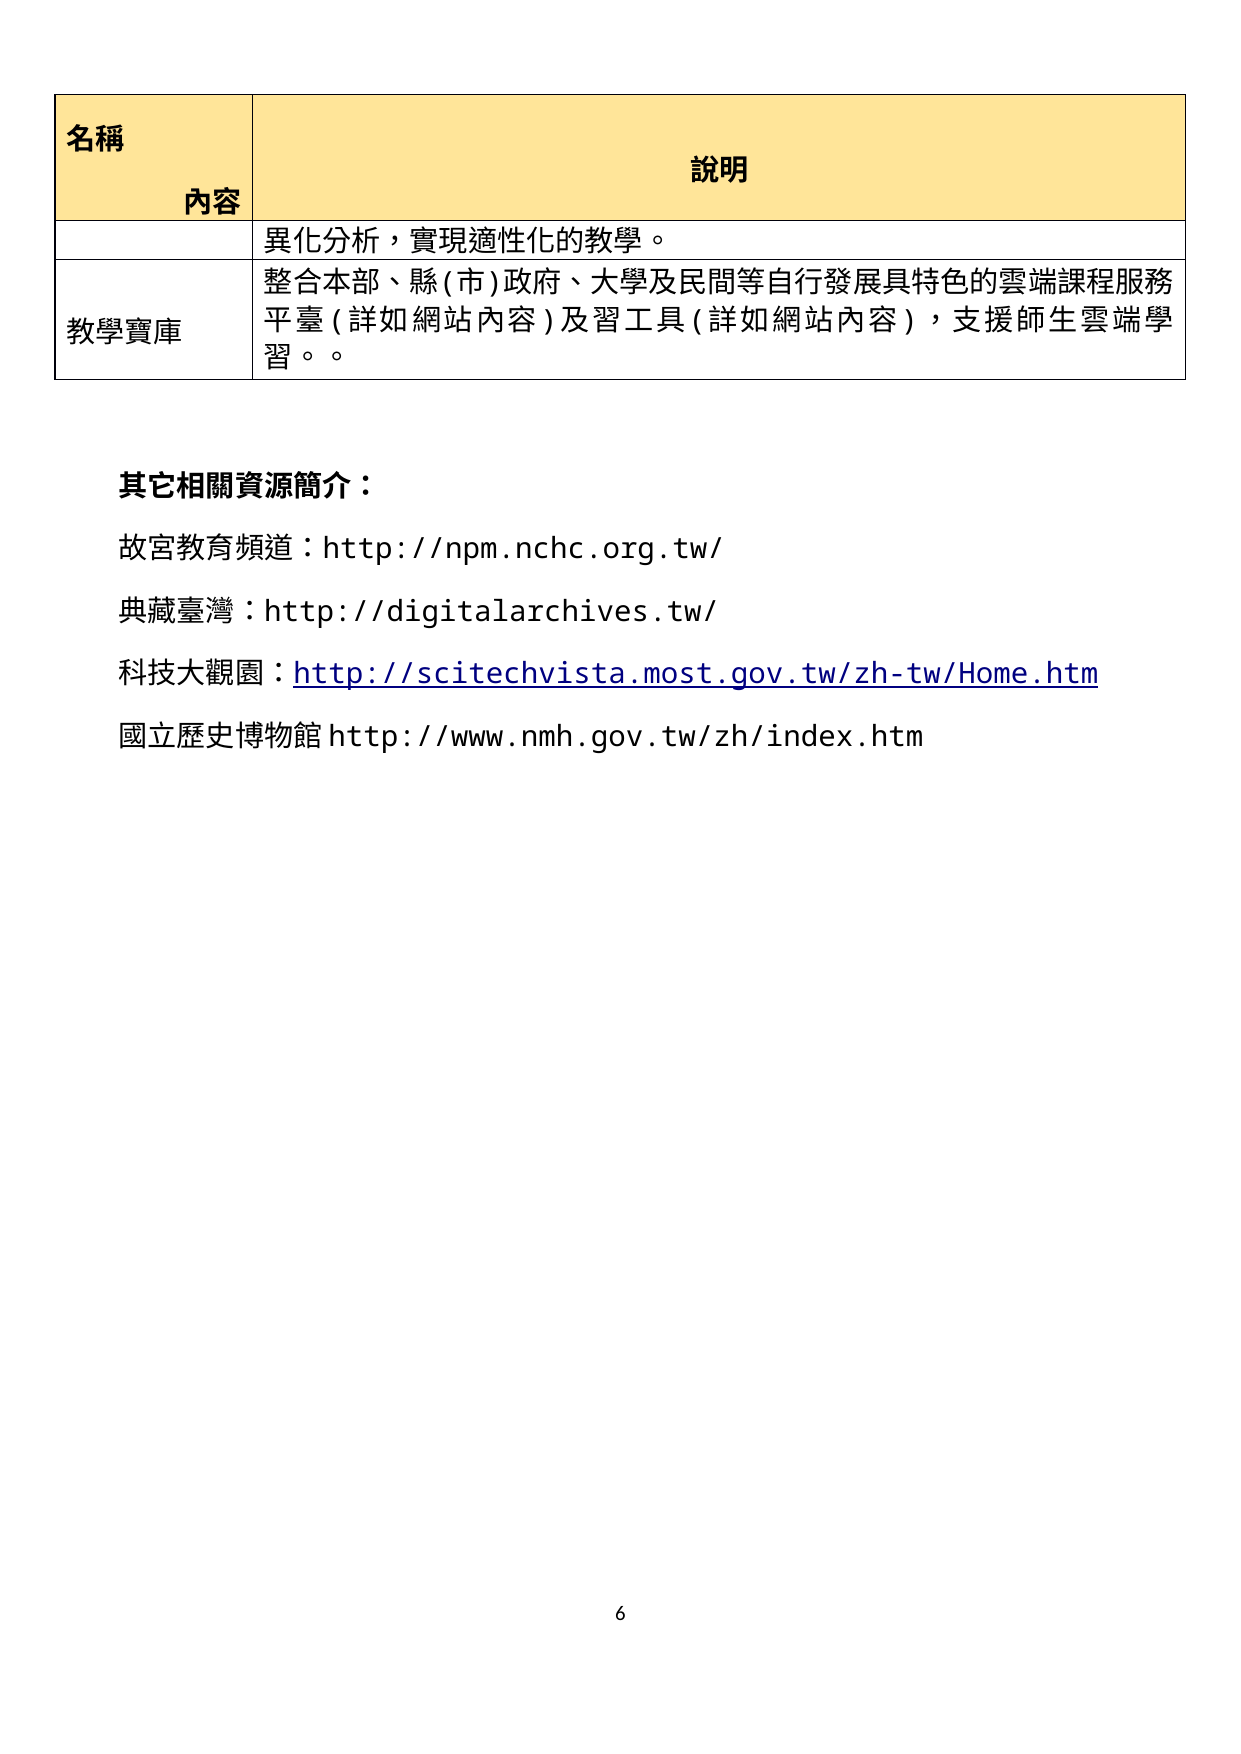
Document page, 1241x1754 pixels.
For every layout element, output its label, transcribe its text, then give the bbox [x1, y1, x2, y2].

text 其它相關資源簡介： [118, 442, 1122, 504]
text 典藏臺灣：http://digitalarchives.tw/ [118, 567, 1122, 629]
table_cell 異化分析，實現適性化的教學。 [253, 221, 1185, 259]
table_header 名稱 內容 [56, 95, 252, 220]
text 國立歷史博物館http://www.nmh.gov.tw/zh/index.htm [118, 692, 1122, 754]
text 故宮教育頻道：http://npm.nchc.org.tw/ [118, 504, 1122, 567]
text 科技大觀園：http://scitechvista.most.gov.tw/zh-tw/Home.htm [118, 629, 1122, 692]
table_cell [56, 221, 252, 259]
table_header 說明 [253, 95, 1185, 220]
table_cell 教學寶庫 [56, 260, 252, 378]
table_cell 整合本部、縣(市)政府、大學及民間等自行發展具特色的雲端課程服務平臺(詳如網站內容)及習工具(詳如網站內容)，支援師生雲端學習。。 [253, 260, 1185, 378]
